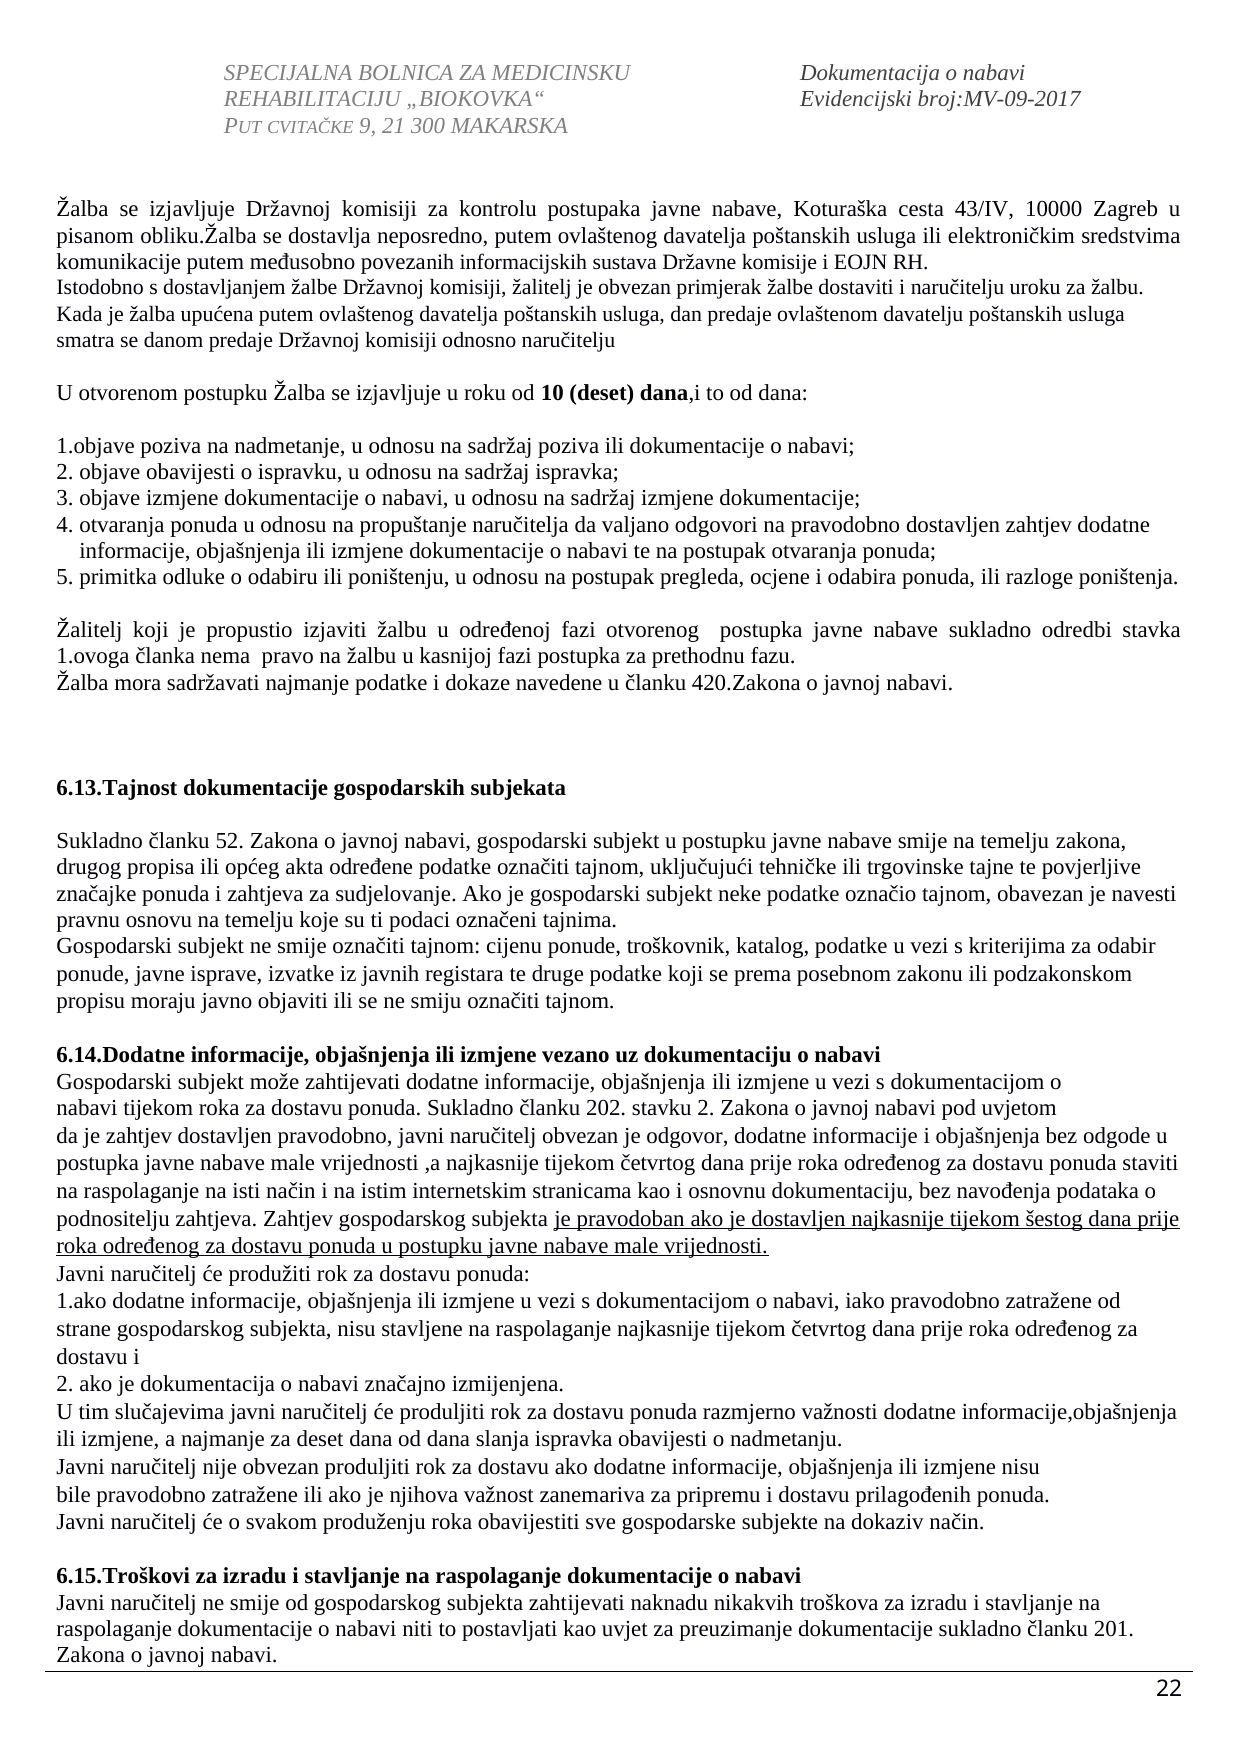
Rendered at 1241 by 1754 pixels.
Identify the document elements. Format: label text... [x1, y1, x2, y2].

text Javni naručitelj će produžiti rok za dostavu ponuda: [56, 1260, 1182, 1286]
text Kada je žalba upućena putem ovlaštenog davatelja poštanskih usluga, dan predaje ovlaštenom davatelju poštanskih usluga smatra se danom predaje Državnoj komisiji odnosno naručitelju [56, 301, 1182, 352]
text 5. primitka odluke o odabiru ili poništenju, u odnosu na postupak pregleda, ocjene i odabira ponuda, ili razloge poništenja. [56, 563, 1182, 590]
text 2. objave obavijesti o ispravku, u odnosu na sadržaj ispravka; [56, 458, 1182, 484]
text 2. ako je dokumentacija o nabavi značajno izmijenjena. [56, 1370, 1182, 1397]
text U tim slučajevima javni naručitelj će produljiti rok za dostavu ponuda razmjerno važnosti dodatne informacije,objašnjenja ili izmjene, a najmanje za deset dana od dana slanja ispravka obavijesti o nadmetanju. [56, 1398, 1182, 1452]
text U otvorenom postupku Žalba se izjavljuje u roku od 10 (deset) dana,i to od dana: [56, 379, 1182, 405]
text informacije, objašnjenja ili izmjene dokumentacije o nabavi te na postupak otvaranja ponuda; [56, 537, 1182, 563]
text 6.13.Tajnost dokumentacije gospodarskih subjekata [56, 774, 1182, 801]
text 3. objave izmjene dokumentacije o nabavi, u odnosu na sadržaj izmjene dokumentacije; [56, 484, 1182, 511]
text Gospodarski subjekt može zahtijevati dodatne informacije, objašnjenja ili izmjene u vezi s dokumentacijom o [56, 1068, 1182, 1094]
text bile pravodobno zatražene ili ako je njihova važnost zanemariva za pripremu i dostavu prilagođenih ponuda. [56, 1481, 1182, 1507]
text Javni naručitelj ne smije od gospodarskog subjekta zahtijevati naknadu nikakvih troškova za izradu i stavljanje na raspolaganje dokumentacije o nabavi niti to postavljati kao uvjet za preuzimanje dokumentacije sukladno članku 201. Zakona o javnoj nabavi. [56, 1589, 1182, 1668]
text Žalba mora sadržavati najmanje podatke i dokaze navedene u članku 420.Zakona o javnoj nabavi. [56, 669, 1182, 695]
list 1.objave poziva na nadmetanje, u odnosu na sadržaj poziva ili dokumentacije o nabavi; [56, 432, 1182, 458]
text 4. otvaranja ponuda u odnosu na propuštanje naručitelja da valjano odgovori na pravodobno dostavljen zahtjev dodatne [56, 511, 1182, 537]
text 6.15.Troškovi za izradu i stavljanje na raspolaganje dokumentacije o nabavi [56, 1562, 1182, 1589]
text Žalba se izjavljuje Državnoj komisiji za kontrolu postupaka javne nabave, Koturaška cesta 43/IV, 10000 Zagreb u pisanom obliku.Žalba se dostavlja neposredno, putem ovlaštenog davatelja poštanskih usluga ili elektroničkim sredstvima komunikacije putem međusobno povezanih informacijskih sustava Državne komisije i EOJN RH. [56, 195, 1182, 274]
text 6.14.Dodatne informacije, objašnjenja ili izmjene vezano uz dokumentaciju o nabavi [56, 1042, 1182, 1068]
text Javni naručitelj će o svakom produženju roka obavijestiti sve gospodarske subjekte na dokaziv način. [56, 1508, 1182, 1535]
text Gospodarski subjekt ne smije označiti tajnom: cijenu ponude, troškovnik, katalog, podatke u vezi s kriterijima za odabir ponude, javne isprave, izvatke iz javnih registara te druge podatke koji se prema posebnom zakonu ili podzakonskom propisu moraju javno objaviti ili se ne smiju označiti tajnom. [56, 932, 1182, 1014]
text Javni naručitelj nije obvezan produljiti rok za dostavu ako dodatne informacije, objašnjenja ili izmjene nisu [56, 1453, 1182, 1479]
text Žalitelj koji je propustio izjaviti žalbu u određenoj fazi otvorenog postupka javne nabave sukladno odredbi stavka 1.ovoga članka nema pravo na žalbu u kasnijoj fazi postupka za prethodnu fazu. [56, 616, 1182, 669]
text da je zahtjev dostavljen pravodobno, javni naručitelj obvezan je odgovor, dodatne informacije i objašnjenja bez odgode u postupka javne nabave male vrijednosti ,a najkasnije tijekom četvrtog dana prije roka određenog za dostavu ponuda staviti na raspolaganje na isti način i na istim internetskim stranicama kao i osnovnu dokumentaciju, bez navođenja podataka o podnositelju zahtjeva. Zahtjev gospodarskog subjekta je pravodoban ako je dostavljen najkasnije tijekom šestog dana prije roka određenog za dostavu ponuda u postupku javne nabave male vrijednosti. [56, 1122, 1182, 1259]
text 1.ako dodatne informacije, objašnjenja ili izmjene u vezi s dokumentacijom o nabavi, iako pravodobno zatražene od strane gospodarskog subjekta, nisu stavljene na raspolaganje najkasnije tijekom četvrtog dana prije roka određenog za dostavu i [56, 1287, 1182, 1369]
text Istodobno s dostavljanjem žalbe Državnoj komisiji, žalitelj je obvezan primjerak žalbe dostaviti i naručitelju uroku za žalbu. [56, 274, 1182, 299]
text nabavi tijekom roka za dostavu ponuda. Sukladno članku 202. stavku 2. Zakona o javnoj nabavi pod uvjetom [56, 1094, 1182, 1121]
text Sukladno članku 52. Zakona o javnoj nabavi, gospodarski subjekt u postupku javne nabave smije na temelju zakona, drugog propisa ili općeg akta određene podatke označiti tajnom, uključujući tehničke ili trgovinske tajne te povjerljive značajke ponuda i zahtjeva za sudjelovanje. Ako je gospodarski subjekt neke podatke označio tajnom, obavezan je navesti pravnu osnovu na temelju koje su ti podaci označeni tajnima. [56, 827, 1182, 932]
